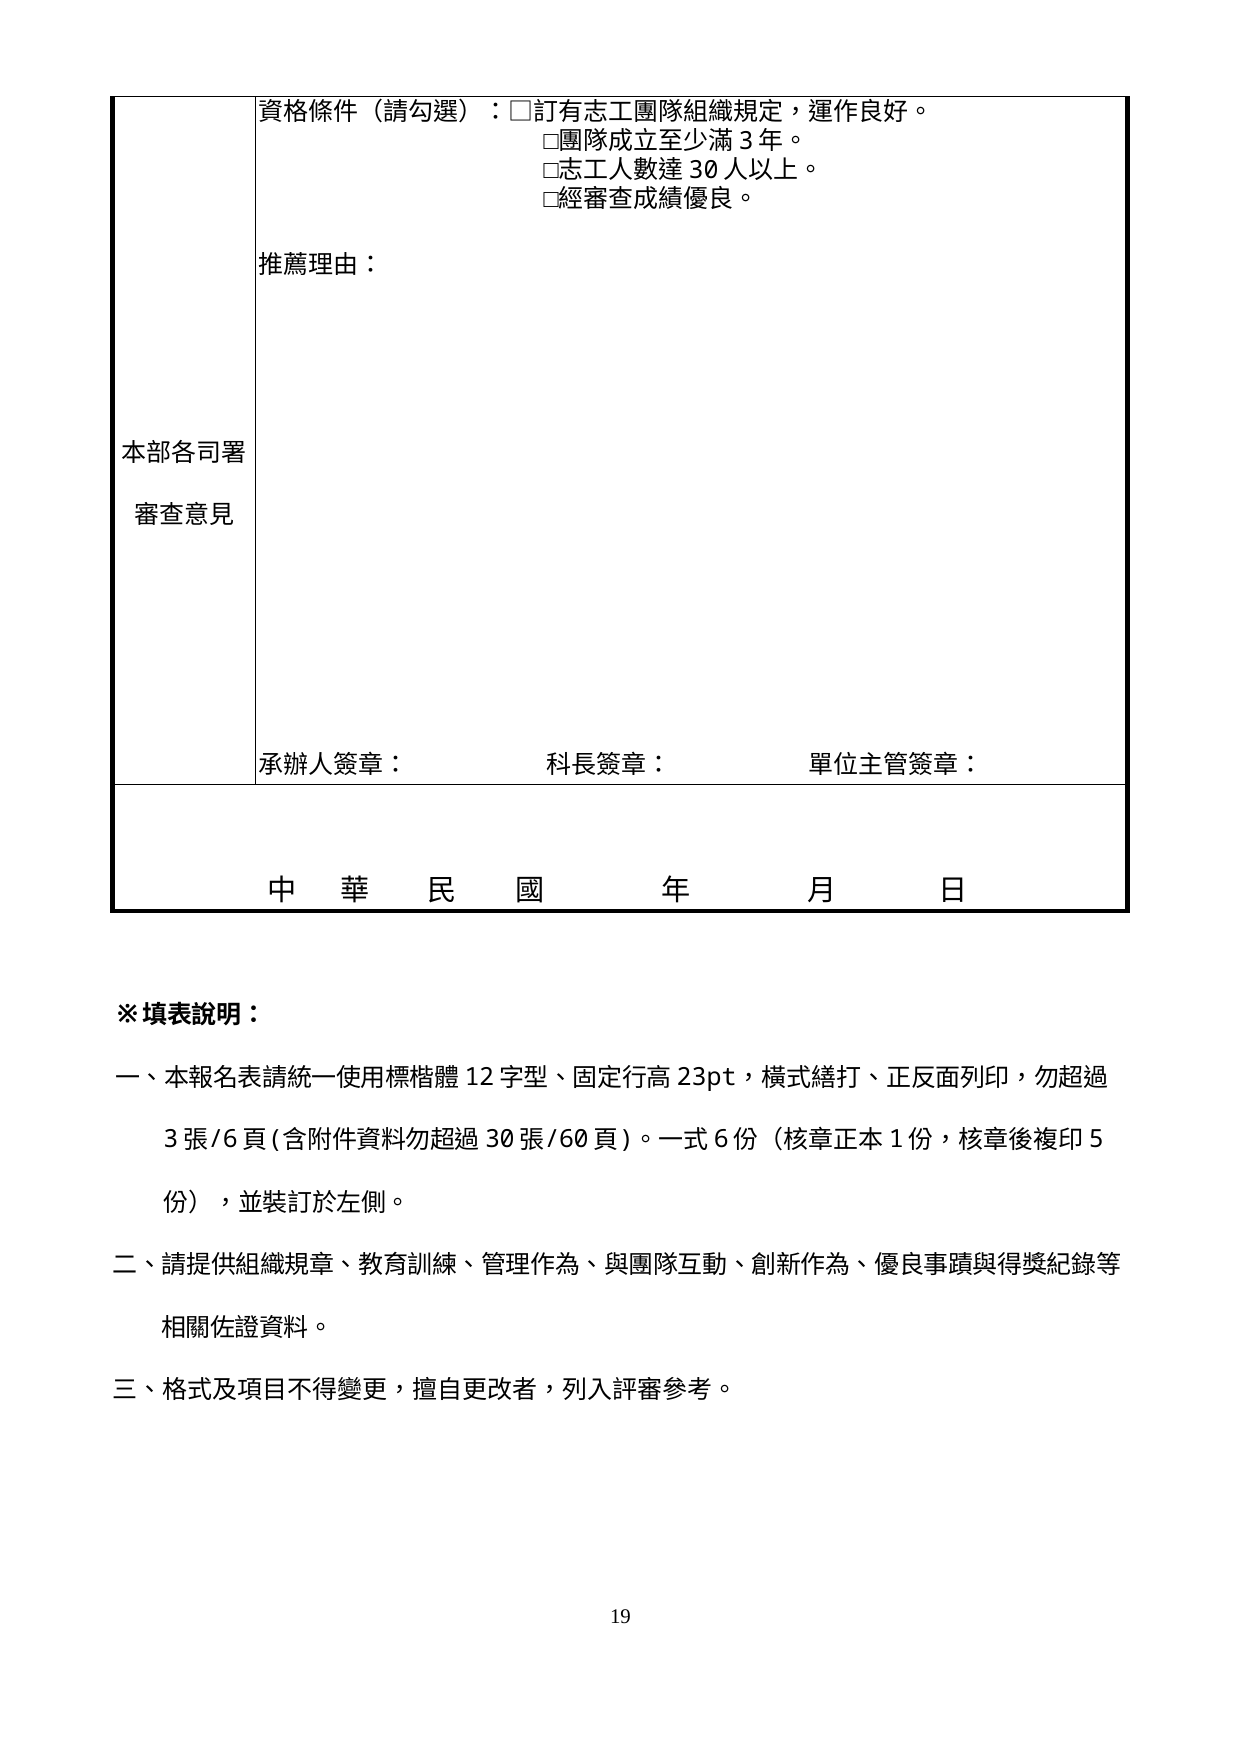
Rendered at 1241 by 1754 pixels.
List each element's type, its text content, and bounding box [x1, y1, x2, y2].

table_cell 本部各司署 審查意見 [115, 97, 255, 784]
text 二、請提供組織規章、教育訓練、管理作為、與團隊互動、創新作為、優良事蹟與得獎紀錄等相關佐證資料。 [112, 1221, 1128, 1346]
text ※填表說明： [112, 971, 1128, 1034]
text 三、格式及項目不得變更，擅自更改者，列入評審參考。 [112, 1346, 1128, 1409]
table_cell 中 華 民 國 年 月 日 [115, 785, 1125, 909]
table_cell 資格條件（請勾選）：□訂有志工團隊組織規定，運作良好。 □團隊成立至少滿3年。 □志工人數達30人以上。 □經審查成績優良。 推薦理由： 承辦人簽章： 科長簽章： 單位主管簽章： [256, 97, 1125, 784]
text 一、本報名表請統一使用標楷體12字型、固定行高23pt，橫式繕打、正反面列印，勿超過3張/6頁(含附件資料勿超過30張/60頁)。一式6份（核章正本1份，核章後複印5份），並裝訂於左側。 [115, 1034, 1128, 1221]
